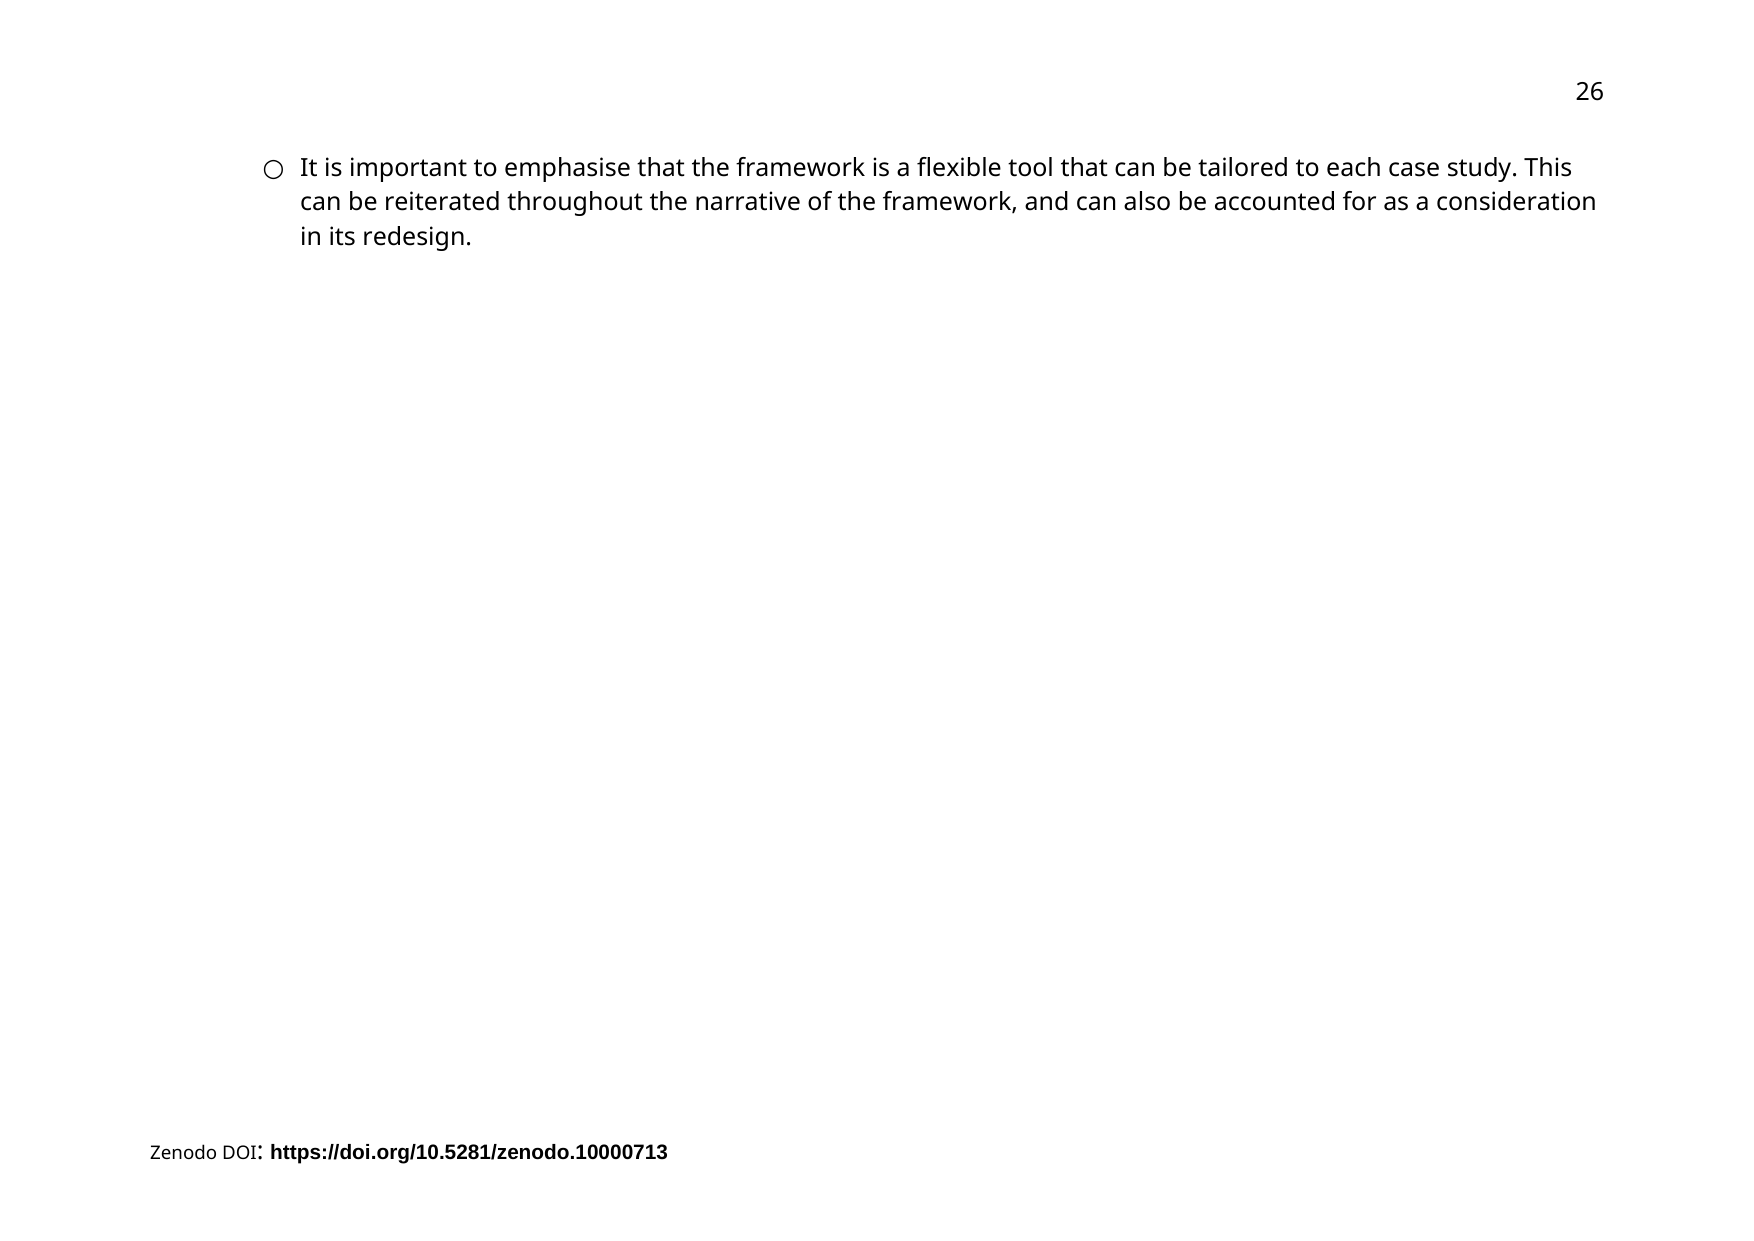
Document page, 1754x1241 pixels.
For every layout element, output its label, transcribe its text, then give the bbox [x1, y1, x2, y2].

list It is important to emphasise that the framework is a flexible tool that can be tailored to each case study. This can be reiterated throughout the narrative of the framework, and can also be accounted for as a consideration in its redesign. [262, 150, 1604, 252]
